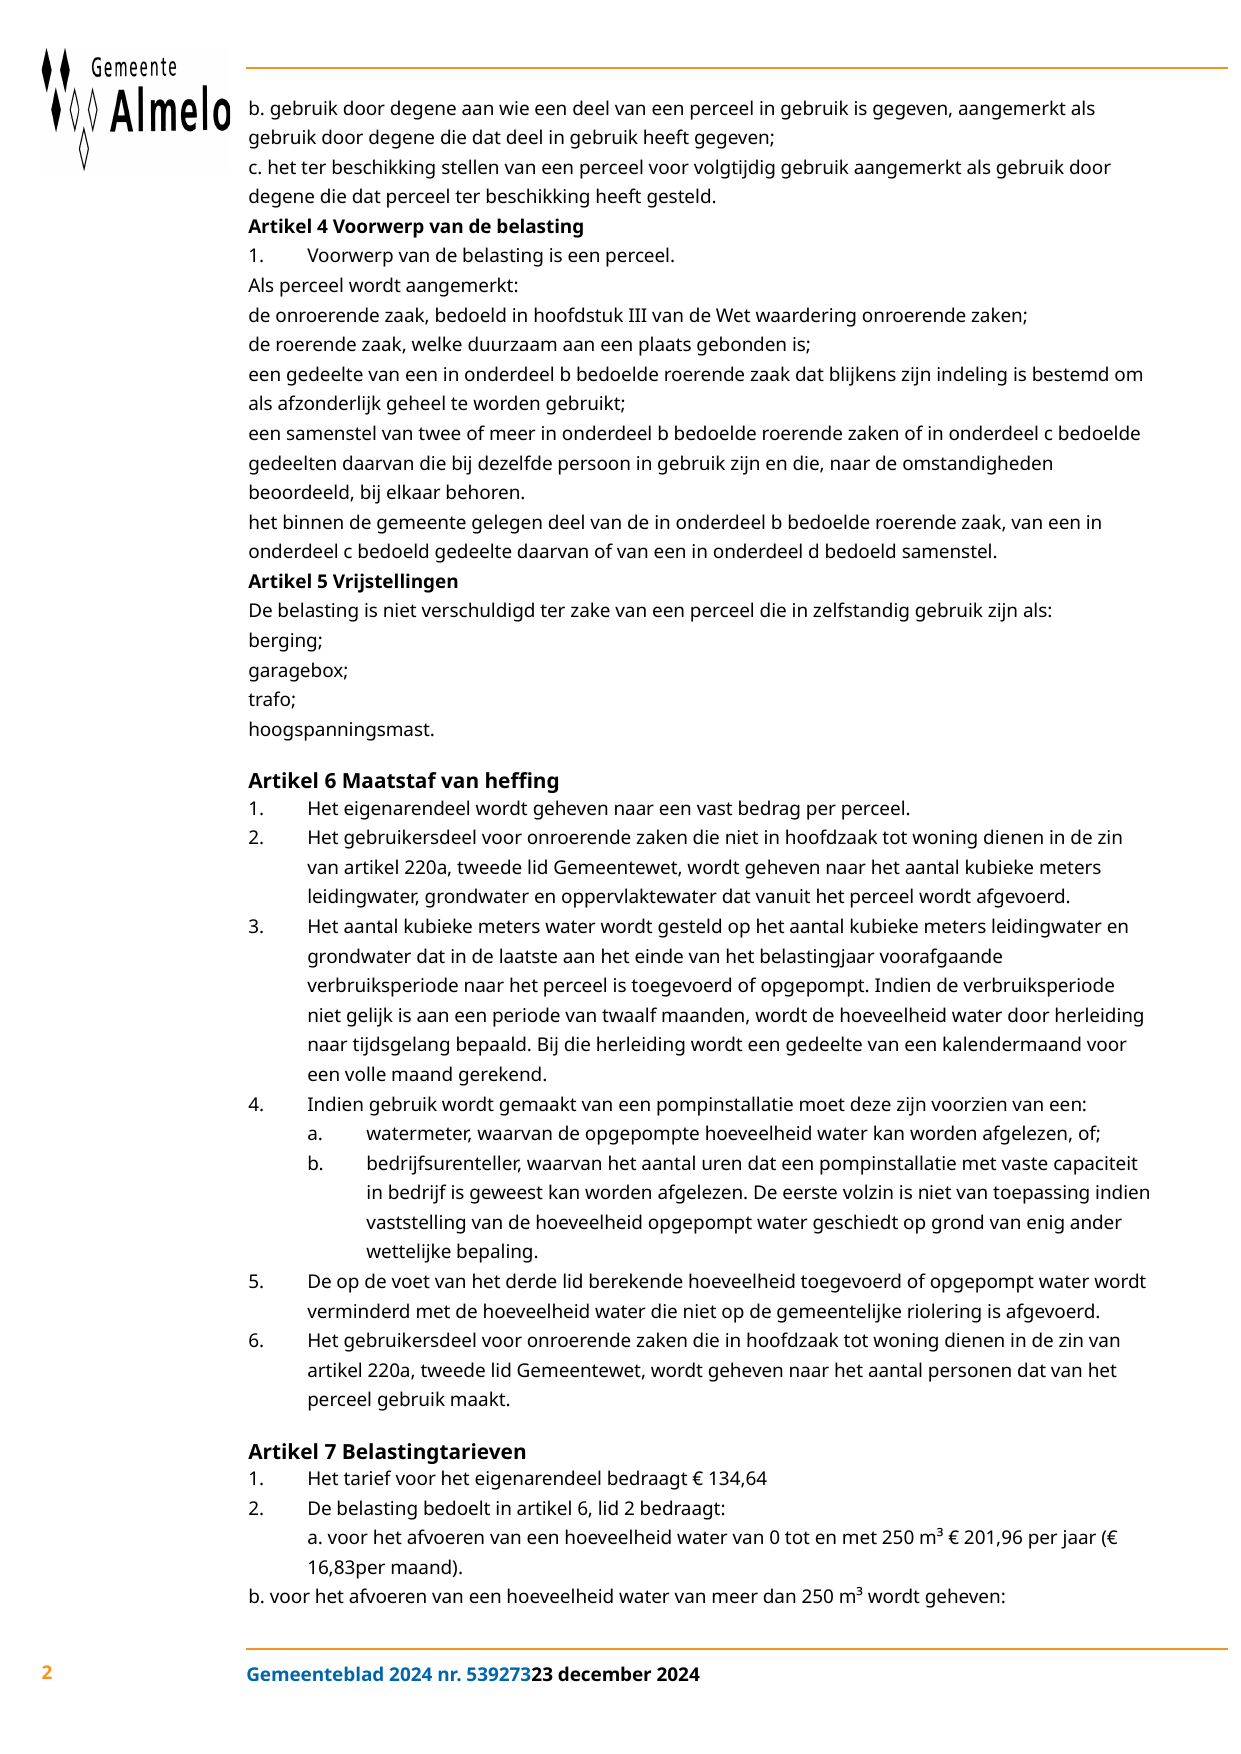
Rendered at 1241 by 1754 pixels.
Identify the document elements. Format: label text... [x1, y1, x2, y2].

text De belasting is niet verschuldigd ter zake van een perceel die in zelfstandig gebruik zijn als: [248, 598, 1152, 623]
text trafo; [248, 686, 1152, 712]
text de onroerende zaak, bedoeld in hoofdstuk III van de Wet waardering onroerende zaken; [248, 302, 1152, 328]
picture [41, 47, 231, 172]
text b. gebruik door degene aan wie een deel van een perceel in gebruik is gegeven, aangemerkt als gebruik door degene die dat deel in gebruik heeft gegeven; [248, 95, 1152, 150]
text hoogspanningsmast. [248, 716, 1152, 742]
text berging; [248, 627, 1152, 653]
list Het tarief voor het eigenarendeel bedraagt € 134,64 [248, 1465, 1152, 1491]
text garagebox; [248, 657, 1152, 683]
list Het gebruikersdeel voor onroerende zaken die niet in hoofdzaak tot woning dienen in de zin van artikel 220a, tweede lid Gemeentewet, wordt geheven naar het aantal kubieke meters leidingwater, grondwater en oppervlaktewater dat vanuit het perceel wordt afgevoerd. [248, 824, 1152, 909]
list Indien gebruik wordt gemaakt van een pompinstallatie moet deze zijn voorzien van een: [248, 1091, 1152, 1116]
text Artikel 5 Vrijstellingen [248, 568, 1152, 594]
text c. het ter beschikking stellen van een perceel voor volgtijdig gebruik aangemerkt als gebruik door degene die dat perceel ter beschikking heeft gesteld. [248, 154, 1152, 209]
text een samenstel van twee of meer in onderdeel b bedoelde roerende zaken of in onderdeel c bedoelde gedeelten daarvan die bij dezelfde persoon in gebruik zijn en die, naar de omstandigheden beoordeeld, bij elkaar behoren. [248, 420, 1152, 505]
text Artikel 4 Voorwerp van de belasting [248, 213, 1152, 239]
text b. voor het afvoeren van een hoeveelheid water van meer dan 250 m³ wordt geheven: [248, 1584, 1152, 1609]
list watermeter, waarvan de opgepompte hoeveelheid water kan worden afgelezen, of; [307, 1120, 1152, 1146]
text Artikel 7 Belastingtarieven [248, 1437, 1152, 1465]
list De op de voet van het derde lid berekende hoeveelheid toegevoerd of opgepompt water wordt verminderd met de hoeveelheid water die niet op de gemeentelijke riolering is afgevoerd. [248, 1268, 1152, 1323]
list bedrijfsurenteller, waarvan het aantal uren dat een pompinstallatie met vaste capaciteit in bedrijf is geweest kan worden afgelezen. De eerste volzin is niet van toepassing indien vaststelling van de hoeveelheid opgepompt water geschiedt op grond van enig ander wettelijke bepaling. [307, 1150, 1152, 1264]
list Het gebruikersdeel voor onroerende zaken die in hoofdzaak tot woning dienen in de zin van artikel 220a, tweede lid Gemeentewet, wordt geheven naar het aantal personen dat van het perceel gebruik maakt. [248, 1327, 1152, 1412]
text Artikel 6 Maatstaf van heffing [248, 766, 1152, 795]
text de roerende zaak, welke duurzaam aan een plaats gebonden is; [248, 331, 1152, 357]
text het binnen de gemeente gelegen deel van de in onderdeel b bedoelde roerende zaak, van een in onderdeel c bedoeld gedeelte daarvan of van een in onderdeel d bedoeld samenstel. [248, 509, 1152, 564]
list De belasting bedoelt in artikel 6, lid 2 bedraagt: [248, 1495, 1152, 1521]
text een gedeelte van een in onderdeel b bedoelde roerende zaak dat blijkens zijn indeling is bestemd om als afzonderlijk geheel te worden gebruikt; [248, 361, 1152, 416]
text Als perceel wordt aangemerkt: [248, 272, 1152, 298]
list a. voor het afvoeren van een hoeveelheid water van 0 tot en met 250 m³ € 201,96 per jaar (€ 16,83per maand). [248, 1524, 1152, 1580]
list Het eigenarendeel wordt geheven naar een vast bedrag per perceel. [248, 795, 1152, 821]
list Het aantal kubieke meters water wordt gesteld op het aantal kubieke meters leidingwater en grondwater dat in de laatste aan het einde van het belastingjaar voorafgaande verbruiksperiode naar het perceel is toegevoerd of opgepompt. Indien de verbruiksperiode niet gelijk is aan een periode van twaalf maanden, wordt de hoeveelheid water door herleiding naar tijdsgelang bepaald. Bij die herleiding wordt een gedeelte van een kalendermaand voor een volle maand gerekend. [248, 913, 1152, 1087]
list Voorwerp van de belasting is een perceel. [248, 243, 1152, 268]
